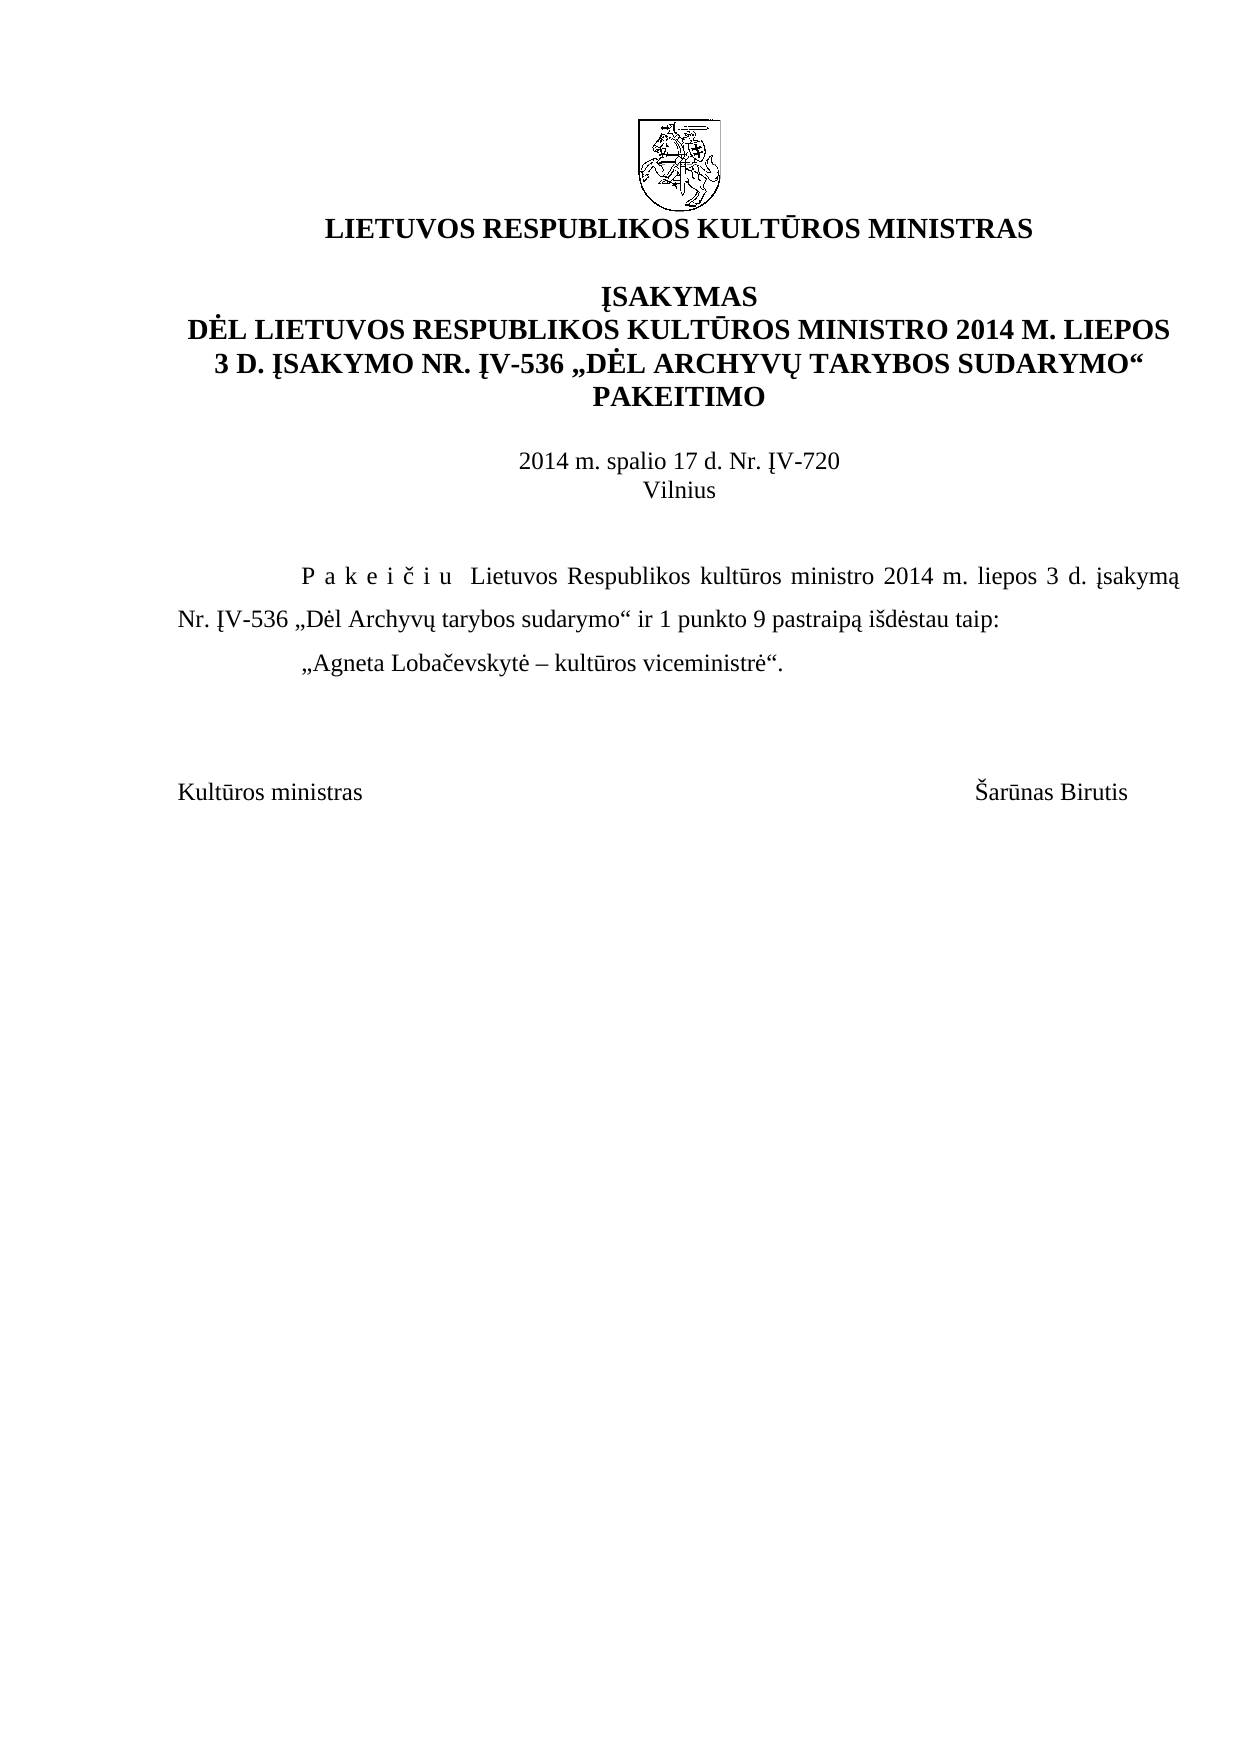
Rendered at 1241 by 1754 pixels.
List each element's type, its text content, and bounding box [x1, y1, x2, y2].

text ĮSAKYMAS [177, 279, 1181, 312]
text P a k e i č i u Lietuvos Respublikos kultūros ministro 2014 m. liepos 3 d. įsakymą Nr. ĮV-536 „Dėl Archyvų tarybos sudarymo“ ir 1 punkto 9 pastraipą išdėstau taip: [177, 561, 1181, 633]
text LIETUVOS RESPUBLIKOS KULTŪROS MINISTRAS [177, 212, 1181, 245]
text Kultūros ministras Šarūnas Birutis [177, 777, 1181, 806]
text DĖL lietuvos respublikos kultūros ministro 2014 m. liepos 3 d. įsakymo Nr. ĮV-536 „dėl archyvų tarybos sudarymo“ pakeitimo [177, 312, 1181, 413]
text „Agneta Lobačevskytė – kultūros viceministrė“. [177, 648, 1181, 676]
text Vilnius [177, 475, 1181, 504]
text 2014 m. spalio 17 d. Nr. ĮV-720 [177, 446, 1181, 475]
